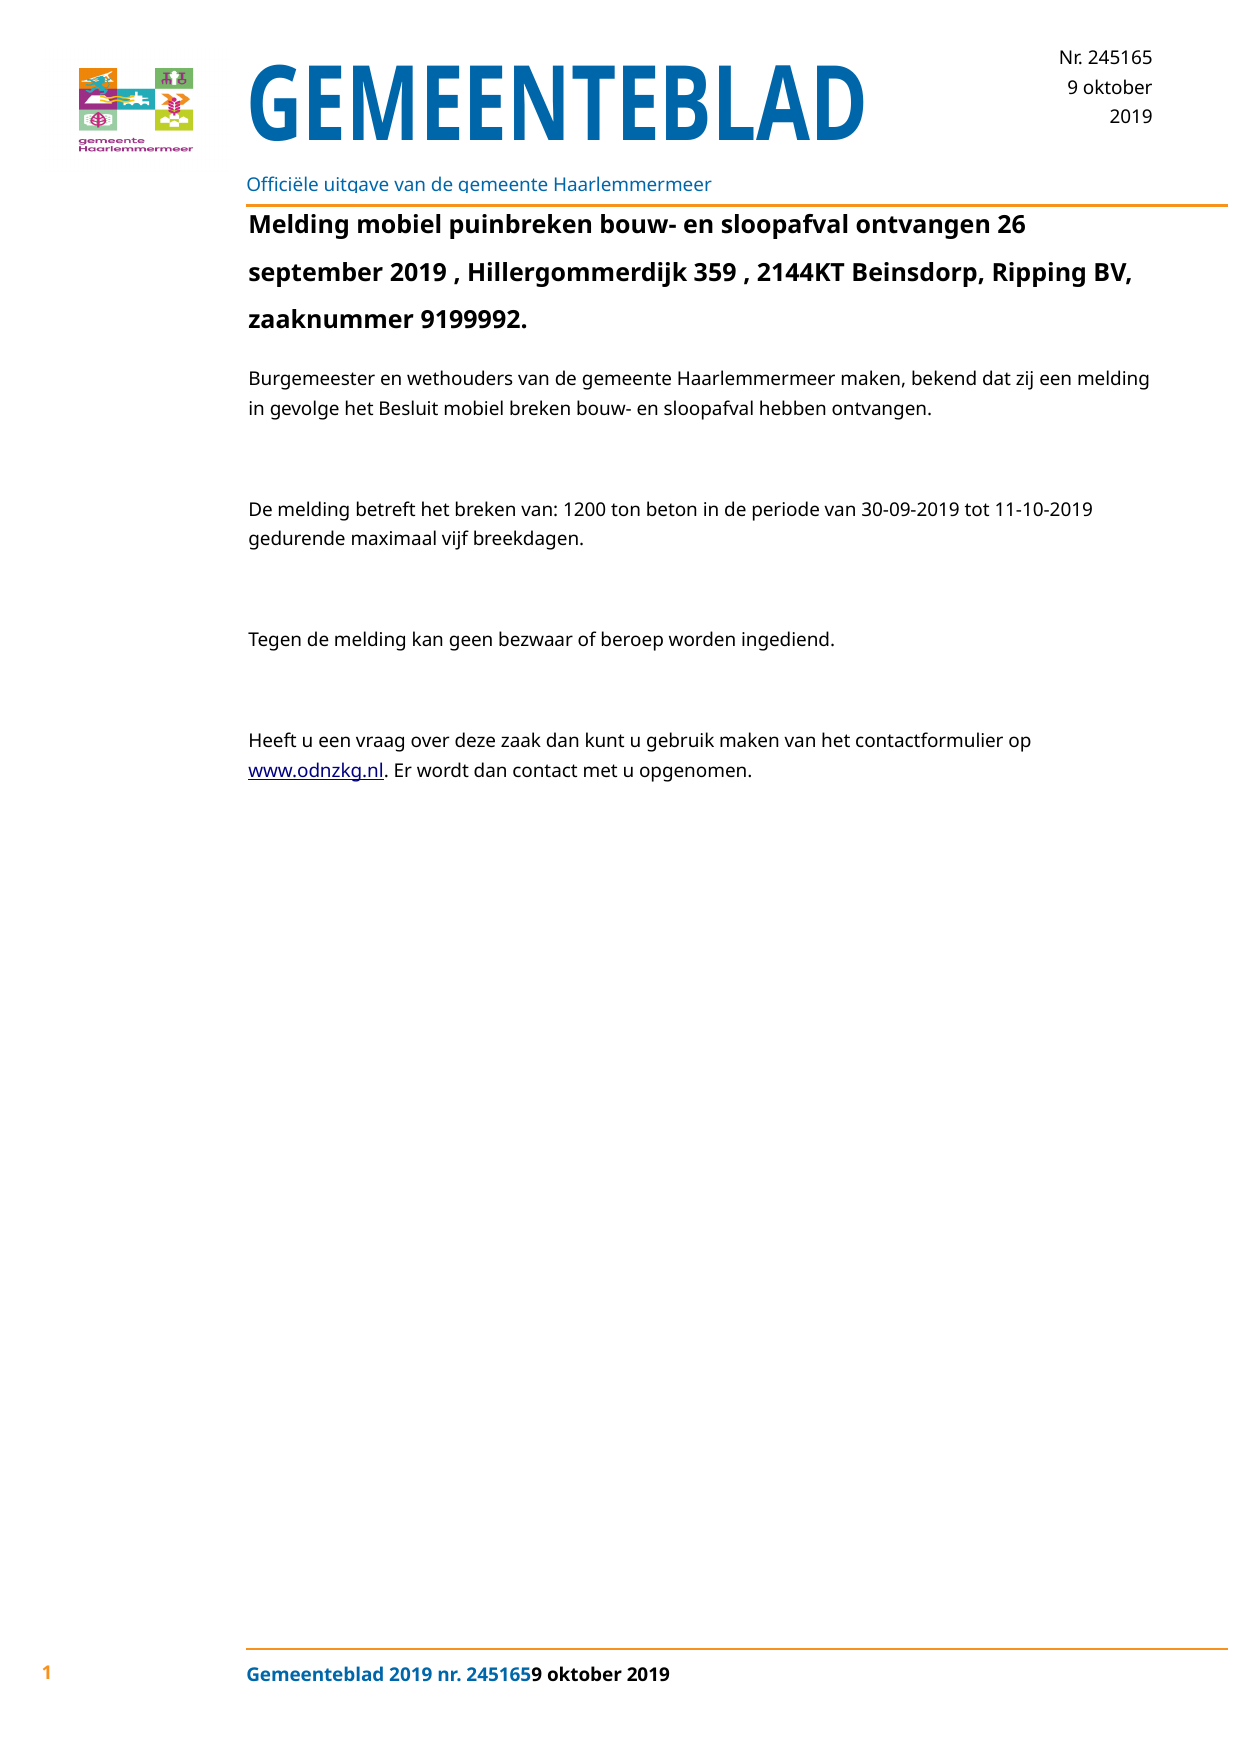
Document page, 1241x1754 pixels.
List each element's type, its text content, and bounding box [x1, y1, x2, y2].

text Heeft u een vraag over deze zaak dan kunt u gebruik maken van het contactformulier op www.odnzkg.nl. Er wordt dan contact met u opgenomen. [248, 727, 1152, 782]
text Melding mobiel puinbreken bouw- en sloopafval ontvangen 26 september 2019 , Hillergommerdijk 359 , 2144KT Beinsdorp, Ripping BV, zaaknummer 9199992. [248, 207, 1152, 336]
text Burgemeester en wethouders van de gemeente Haarlemmermeer maken, bekend dat zij een melding in gevolge het Besluit mobiel breken bouw- en sloopafval hebben ontvangen. [248, 366, 1152, 421]
text Tegen de melding kan geen bezwaar of beroep worden ingediend. [248, 626, 1152, 652]
text De melding betreft het breken van: 1200 ton beton in de periode van 30-09-2019 tot 11-10-2019 gedurende maximaal vijf breekdagen. [248, 496, 1152, 551]
picture [41, 47, 231, 172]
